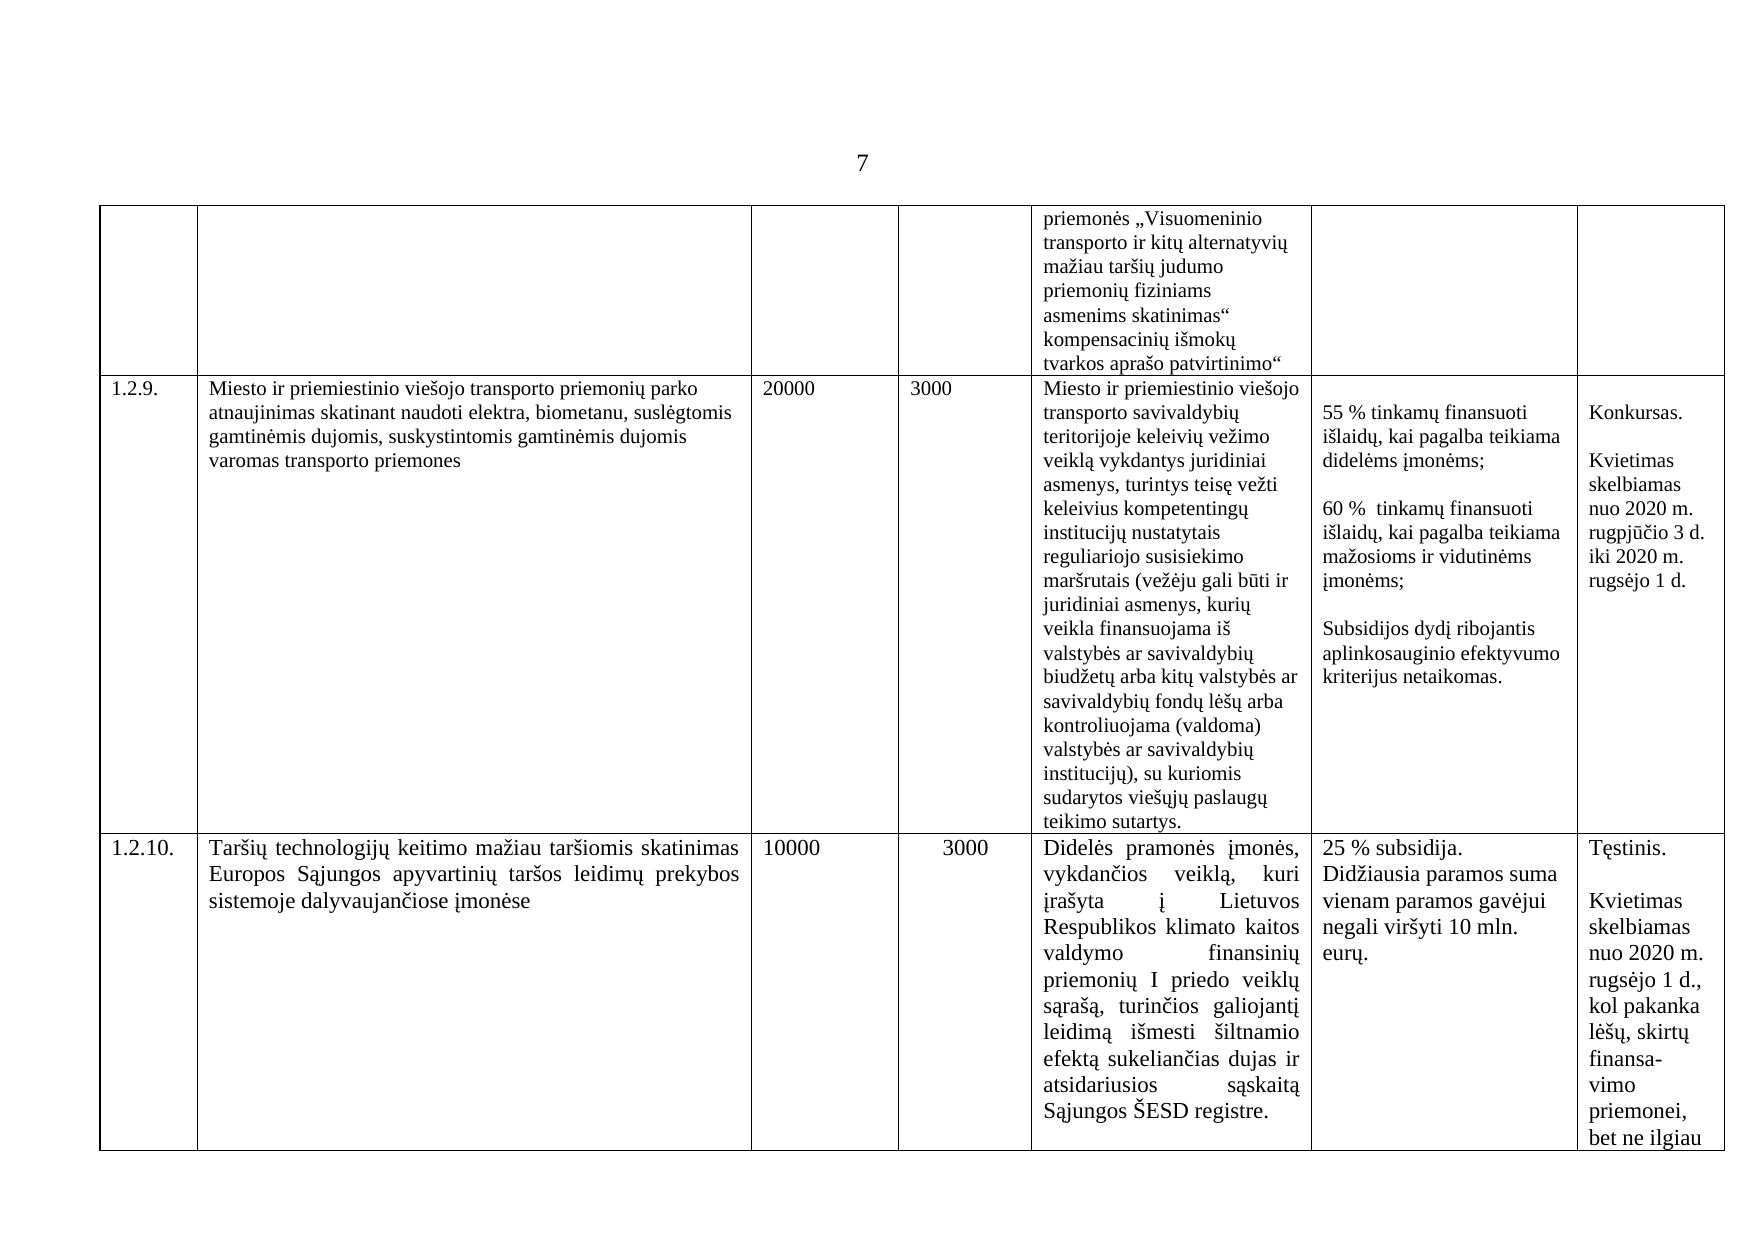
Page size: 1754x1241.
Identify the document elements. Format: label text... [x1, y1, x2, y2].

table_cell 3000 [899, 376, 1031, 833]
table_cell Didelės pramonės įmonės, vykdančios veiklą, kuri įrašyta į Lietuvos Respublikos klimato kaitos valdymo finansinių priemonių I priedo veiklų sąrašą, turinčios galiojantį leidimą išmesti šiltnamio efektą sukeliančias dujas ir atsidariusios sąskaitą Sąjungos ŠESD registre. [1032, 834, 1311, 1150]
table_cell Miesto ir priemiestinio viešojo transporto priemonių parko atnaujinimas skatinant naudoti elektra, biometanu, suslėgtomis gamtinėmis dujomis, suskystintomis gamtinėmis dujomis varomas transporto priemones [198, 376, 751, 833]
table_cell 1.2.10. [101, 834, 197, 1150]
table_cell 3000 [899, 834, 1031, 1150]
table_cell Taršių technologijų keitimo mažiau taršiomis skatinimas Europos Sąjungos apyvartinių taršos leidimų prekybos sistemoje dalyvaujančiose įmonėse [198, 834, 751, 1150]
table_cell 55 % tinkamų finansuoti išlaidų, kai pagalba teikiama didelėms įmonėms; 60 % tinkamų finansuoti išlaidų, kai pagalba teikiama mažosioms ir vidutinėms įmonėms; Subsidijos dydį ribojantis aplinkosauginio efektyvumo kriterijus netaikomas. [1312, 376, 1577, 833]
table_cell 1.2.9. [101, 376, 197, 833]
table_cell 25 % subsidija. Didžiausia paramos suma vienam paramos gavėjui negali viršyti 10 mln. eurų. [1312, 834, 1577, 1150]
table_cell [101, 206, 197, 375]
table_cell Tęstinis. Kvietimas skelbiamas nuo 2020 m. rugsėjo 1 d., kol pakanka lėšų, skirtų finansa-vimo priemonei, bet ne ilgiau [1578, 834, 1724, 1150]
table_cell Miesto ir priemiestinio viešojo transporto savivaldybių teritorijoje keleivių vežimo veiklą vykdantys juridiniai asmenys, turintys teisę vežti keleivius kompetentingų institucijų nustatytais reguliariojo susisiekimo maršrutais (vežėju gali būti ir juridiniai asmenys, kurių veikla finansuojama iš valstybės ar savivaldybių biudžetų arba kitų valstybės ar savivaldybių fondų lėšų arba kontroliuojama (valdoma) valstybės ar savivaldybių institucijų), su kuriomis sudarytos viešųjų paslaugų teikimo sutartys. [1032, 376, 1311, 833]
table_cell [899, 206, 1031, 375]
table_cell 20000 [752, 376, 898, 833]
table_cell [1578, 206, 1724, 375]
table_cell [752, 206, 898, 375]
table_cell 10000 [752, 834, 898, 1150]
table_cell [198, 206, 751, 375]
table_cell priemonės „Visuomeninio transporto ir kitų alternatyvių mažiau taršių judumo priemonių fiziniams asmenims skatinimas“ kompensacinių išmokų tvarkos aprašo patvirtinimo“ [1032, 206, 1311, 375]
table_cell Konkursas. Kvietimas skelbiamas nuo 2020 m. rugpjūčio 3 d. iki 2020 m. rugsėjo 1 d. [1578, 376, 1724, 833]
table_cell [1312, 206, 1577, 375]
